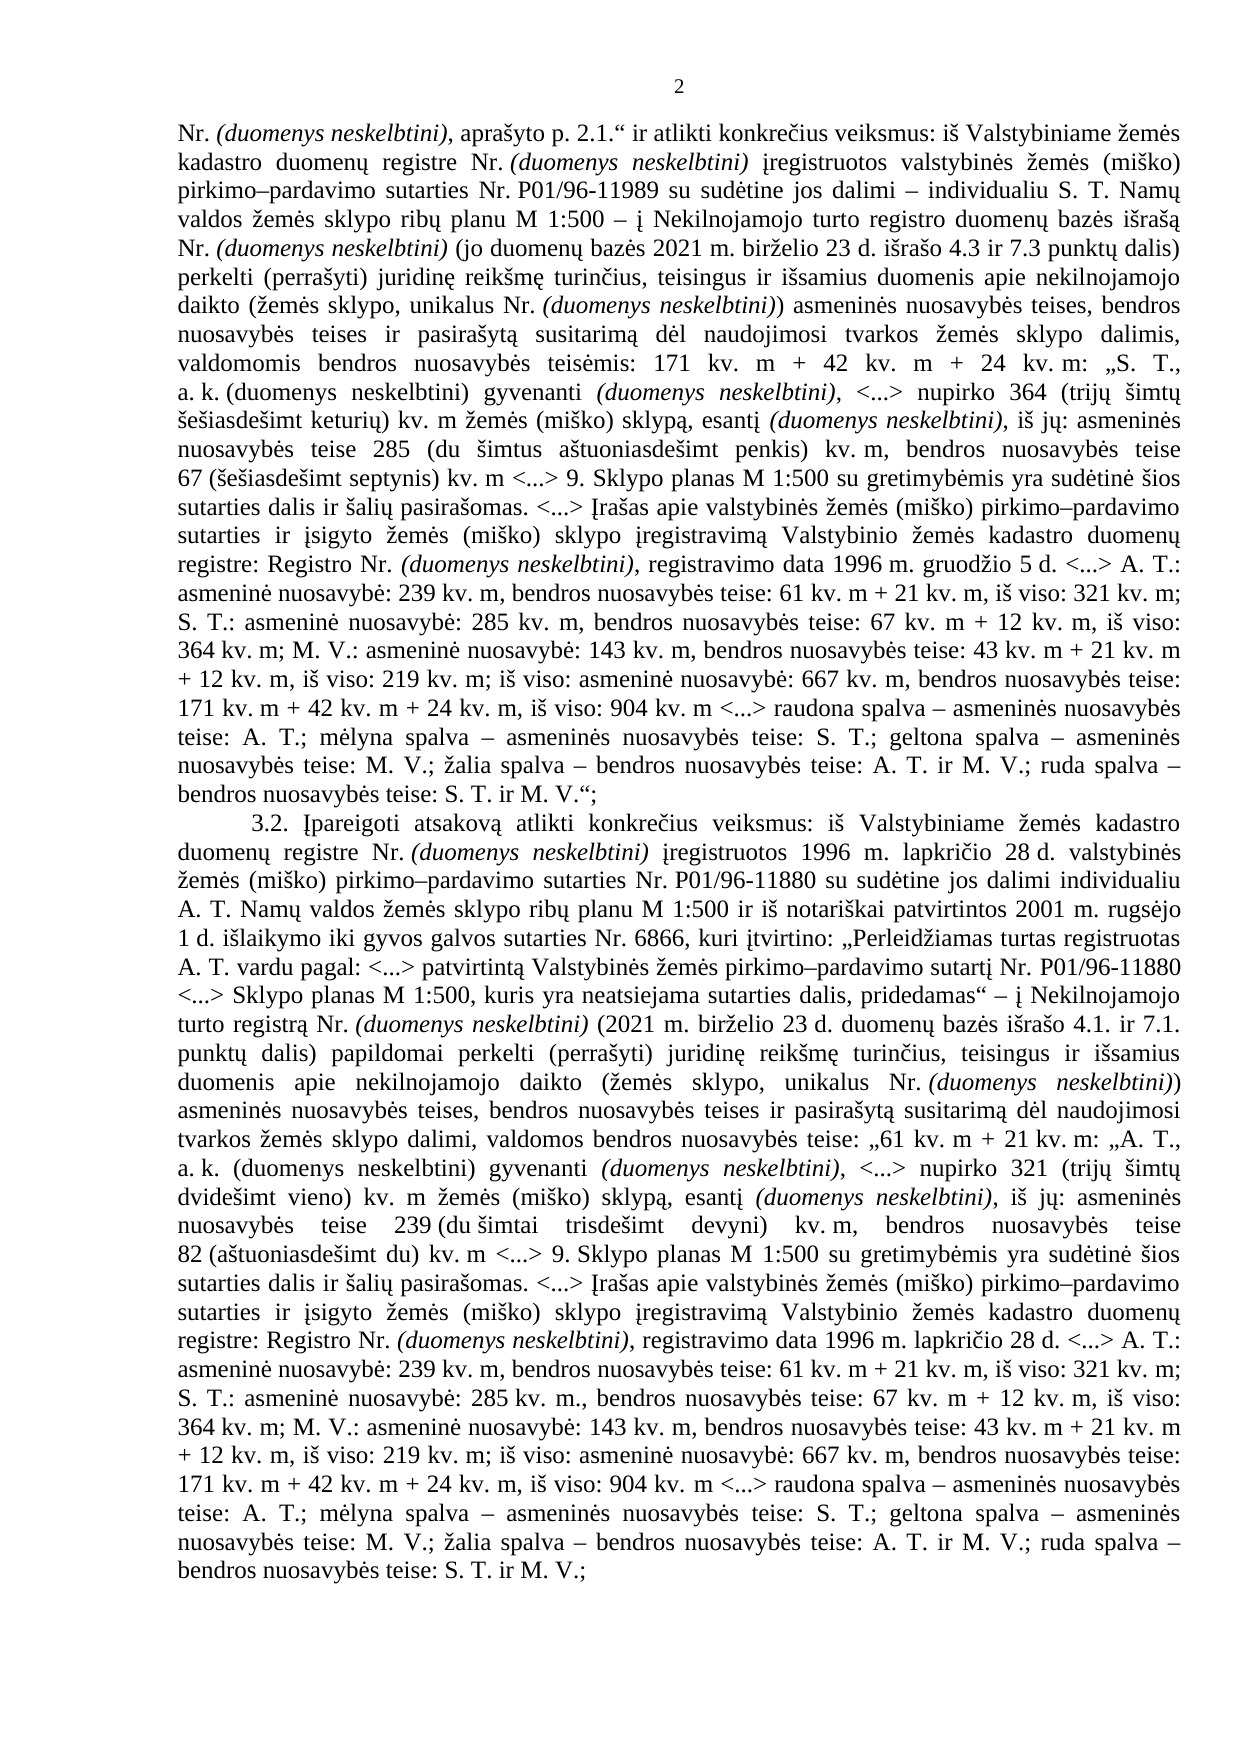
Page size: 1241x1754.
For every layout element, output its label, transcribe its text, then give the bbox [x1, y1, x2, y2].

text 3.2. Įpareigoti atsakovą atlikti konkrečius veiksmus: iš Valstybiniame žemės kadastro duomenų registre Nr. (duomenys neskelbtini) įregistruotos 1996 m. lapkričio 28 d. valstybinės žemės (miško) pirkimo–pardavimo sutarties Nr. P01/96-11880 su sudėtine jos dalimi individualiu A. T. Namų valdos žemės sklypo ribų planu M 1:500 ir iš notariškai patvirtintos 2001 m. rugsėjo 1 d. išlaikymo iki gyvos galvos sutarties Nr. 6866, kuri įtvirtino: „Perleidžiamas turtas registruotas A. T. vardu pagal: <...> patvirtintą Valstybinės žemės pirkimo–pardavimo sutartį Nr. P01/96-11880 <...> Sklypo planas M 1:500, kuris yra neatsiejama sutarties dalis, pridedamas“ – į Nekilnojamojo turto registrą Nr. (duomenys neskelbtini) (2021 m. birželio 23 d. duomenų bazės išrašo 4.1. ir 7.1. punktų dalis) papildomai perkelti (perrašyti) juridinę reikšmę turinčius, teisingus ir išsamius duomenis apie nekilnojamojo daikto (žemės sklypo, unikalus Nr. (duomenys neskelbtini)) asmeninės nuosavybės teises, bendros nuosavybės teises ir pasirašytą susitarimą dėl naudojimosi tvarkos žemės sklypo dalimi, valdomos bendros nuosavybės teise: „61 kv. m + 21 kv. m: „A. T., a. k. (duomenys neskelbtini) gyvenanti (duomenys neskelbtini), <...> nupirko 321 (trijų šimtų dvidešimt vieno) kv. m žemės (miško) sklypą, esantį (duomenys neskelbtini), iš jų: asmeninės nuosavybės teise 239 (du šimtai trisdešimt devyni) kv. m, bendros nuosavybės teise 82 (aštuoniasdešimt du) kv. m <...> 9. Sklypo planas M 1:500 su gretimybėmis yra sudėtinė šios sutarties dalis ir šalių pasirašomas. <...> Įrašas apie valstybinės žemės (miško) pirkimo–pardavimo sutarties ir įsigyto žemės (miško) sklypo įregistravimą Valstybinio žemės kadastro duomenų registre: Registro Nr. (duomenys neskelbtini), registravimo data 1996 m. lapkričio 28 d. <...> A. T.: asmeninė nuosavybė: 239 kv. m, bendros nuosavybės teise: 61 kv. m + 21 kv. m, iš viso: 321 kv. m; S. T.: asmeninė nuosavybė: 285 kv. m., bendros nuosavybės teise: 67 kv. m + 12 kv. m, iš viso: 364 kv. m; M. V.: asmeninė nuosavybė: 143 kv. m, bendros nuosavybės teise: 43 kv. m + 21 kv. m + 12 kv. m, iš viso: 219 kv. m; iš viso: asmeninė nuosavybė: 667 kv. m, bendros nuosavybės teise: 171 kv. m + 42 kv. m + 24 kv. m, iš viso: 904 kv. m <...> raudona spalva – asmeninės nuosavybės teise: A. T.; mėlyna spalva – asmeninės nuosavybės teise: S. T.; geltona spalva – asmeninės nuosavybės teise: M. V.; žalia spalva – bendros nuosavybės teise: A. T. ir M. V.; ruda spalva – bendros nuosavybės teise: S. T. ir M. V.; [177, 808, 1181, 1584]
text Nr. (duomenys neskelbtini), aprašyto p. 2.1.“ ir atlikti konkrečius veiksmus: iš Valstybiniame žemės kadastro duomenų registre Nr. (duomenys neskelbtini) įregistruotos valstybinės žemės (miško) pirkimo–pardavimo sutarties Nr. P01/96-11989 su sudėtine jos dalimi – individualiu S. T. Namų valdos žemės sklypo ribų planu M 1:500 – į Nekilnojamojo turto registro duomenų bazės išrašą Nr. (duomenys neskelbtini) (jo duomenų bazės 2021 m. birželio 23 d. išrašo 4.3 ir 7.3 punktų dalis) perkelti (perrašyti) juridinę reikšmę turinčius, teisingus ir išsamius duomenis apie nekilnojamojo daikto (žemės sklypo, unikalus Nr. (duomenys neskelbtini)) asmeninės nuosavybės teises, bendros nuosavybės teises ir pasirašytą susitarimą dėl naudojimosi tvarkos žemės sklypo dalimis, valdomomis bendros nuosavybės teisėmis: 171 kv. m + 42 kv. m + 24 kv. m: „S. T., a. k. (duomenys neskelbtini) gyvenanti (duomenys neskelbtini), <...> nupirko 364 (trijų šimtų šešiasdešimt keturių) kv. m žemės (miško) sklypą, esantį (duomenys neskelbtini), iš jų: asmeninės nuosavybės teise 285 (du šimtus aštuoniasdešimt penkis) kv. m, bendros nuosavybės teise 67 (šešiasdešimt septynis) kv. m <...> 9. Sklypo planas M 1:500 su gretimybėmis yra sudėtinė šios sutarties dalis ir šalių pasirašomas. <...> Įrašas apie valstybinės žemės (miško) pirkimo–pardavimo sutarties ir įsigyto žemės (miško) sklypo įregistravimą Valstybinio žemės kadastro duomenų registre: Registro Nr. (duomenys neskelbtini), registravimo data 1996 m. gruodžio 5 d. <...> A. T.: asmeninė nuosavybė: 239 kv. m, bendros nuosavybės teise: 61 kv. m + 21 kv. m, iš viso: 321 kv. m; S. T.: asmeninė nuosavybė: 285 kv. m, bendros nuosavybės teise: 67 kv. m + 12 kv. m, iš viso: 364 kv. m; M. V.: asmeninė nuosavybė: 143 kv. m, bendros nuosavybės teise: 43 kv. m + 21 kv. m + 12 kv. m, iš viso: 219 kv. m; iš viso: asmeninė nuosavybė: 667 kv. m, bendros nuosavybės teise: 171 kv. m + 42 kv. m + 24 kv. m, iš viso: 904 kv. m <...> raudona spalva – asmeninės nuosavybės teise: A. T.; mėlyna spalva – asmeninės nuosavybės teise: S. T.; geltona spalva – asmeninės nuosavybės teise: M. V.; žalia spalva – bendros nuosavybės teise: A. T. ir M. V.; ruda spalva – bendros nuosavybės teise: S. T. ir M. V.“; [177, 118, 1181, 808]
